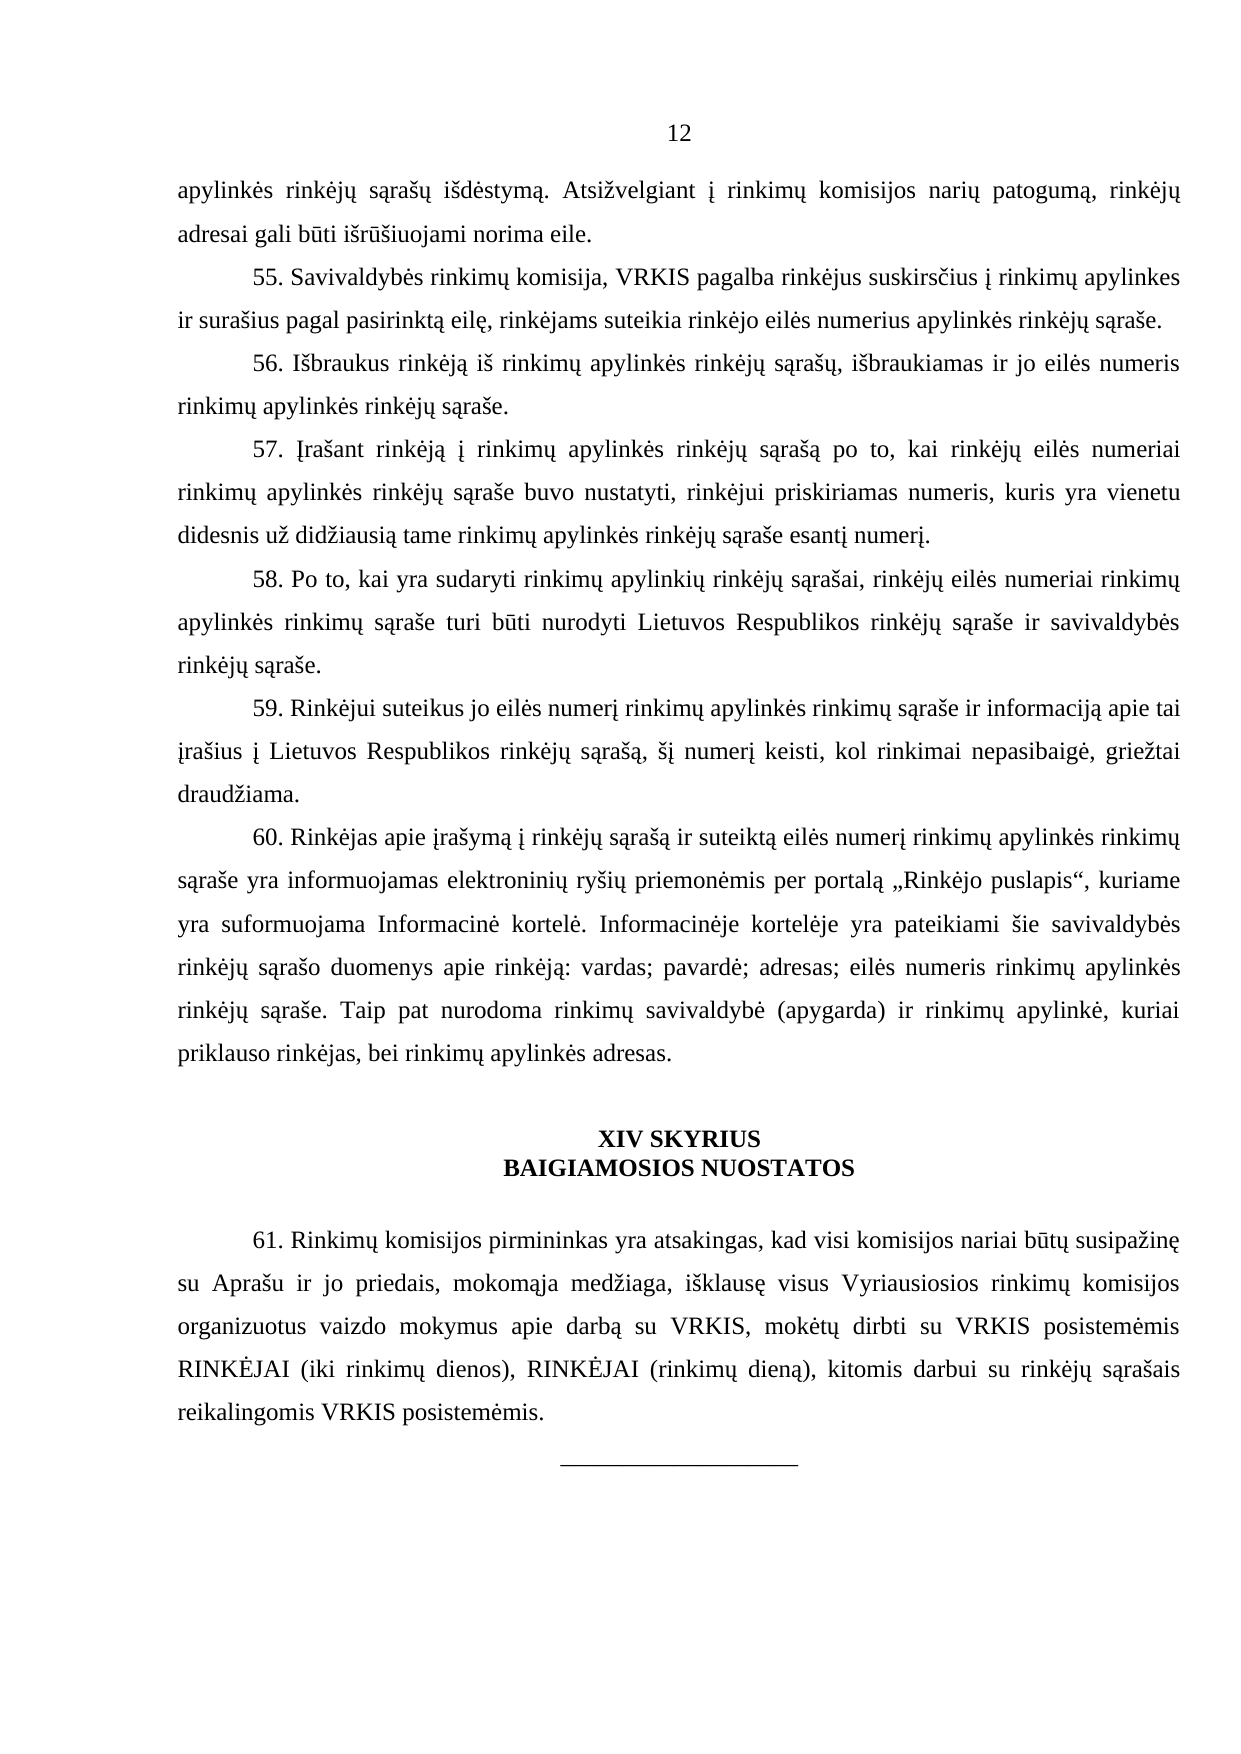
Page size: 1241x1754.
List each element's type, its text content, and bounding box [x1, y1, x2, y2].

text 58. Po to, kai yra sudaryti rinkimų apylinkių rinkėjų sąrašai, rinkėjų eilės numeriai rinkimų apylinkės rinkimų sąraše turi būti nurodyti Lietuvos Respublikos rinkėjų sąraše ir savivaldybės rinkėjų sąraše. [177, 564, 1181, 679]
text 61. Rinkimų komisijos pirmininkas yra atsakingas, kad visi komisijos nariai būtų susipažinę su Aprašu ir jo priedais, mokomąja medžiaga, išklausę visus Vyriausiosios rinkimų komisijos organizuotus vaizdo mokymus apie darbą su VRKIS, mokėtų dirbti su VRKIS posistemėmis RINKĖJAI (iki rinkimų dienos), RINKĖJAI (rinkimų dieną), kitomis darbui su rinkėjų sąrašais reikalingomis VRKIS posistemėmis. [177, 1225, 1181, 1426]
text ___________________ [177, 1441, 1181, 1469]
text 59. Rinkėjui suteikus jo eilės numerį rinkimų apylinkės rinkimų sąraše ir informaciją apie tai įrašius į Lietuvos Respublikos rinkėjų sąrašą, šį numerį keisti, kol rinkimai nepasibaigė, griežtai draudžiama. [177, 693, 1181, 808]
text 55. Savivaldybės rinkimų komisija, VRKIS pagalba rinkėjus suskirsčius į rinkimų apylinkes ir surašius pagal pasirinktą eilę, rinkėjams suteikia rinkėjo eilės numerius apylinkės rinkėjų sąraše. [177, 262, 1181, 334]
text 56. Išbraukus rinkėją iš rinkimų apylinkės rinkėjų sąrašų, išbraukiamas ir jo eilės numeris rinkimų apylinkės rinkėjų sąraše. [177, 348, 1181, 420]
text BAIGIAMOSIOS NUOSTATOS [177, 1153, 1181, 1182]
text apylinkės rinkėjų sąrašų išdėstymą. Atsižvelgiant į rinkimų komisijos narių patogumą, rinkėjų adresai gali būti išrūšiuojami norima eile. [177, 176, 1181, 247]
text XIV SKYRIUS [177, 1124, 1181, 1153]
text 57. Įrašant rinkėją į rinkimų apylinkės rinkėjų sąrašą po to, kai rinkėjų eilės numeriai rinkimų apylinkės rinkėjų sąraše buvo nustatyti, rinkėjui priskiriamas numeris, kuris yra vienetu didesnis už didžiausią tame rinkimų apylinkės rinkėjų sąraše esantį numerį. [177, 434, 1181, 549]
text 60. Rinkėjas apie įrašymą į rinkėjų sąrašą ir suteiktą eilės numerį rinkimų apylinkės rinkimų sąraše yra informuojamas elektroninių ryšių priemonėmis per portalą „Rinkėjo puslapis“, kuriame yra suformuojama Informacinė kortelė. Informacinėje kortelėje yra pateikiami šie savivaldybės rinkėjų sąrašo duomenys apie rinkėją: vardas; pavardė; adresas; eilės numeris rinkimų apylinkės rinkėjų sąraše. Taip pat nurodoma rinkimų savivaldybė (apygarda) ir rinkimų apylinkė, kuriai priklauso rinkėjas, bei rinkimų apylinkės adresas. [177, 822, 1181, 1067]
